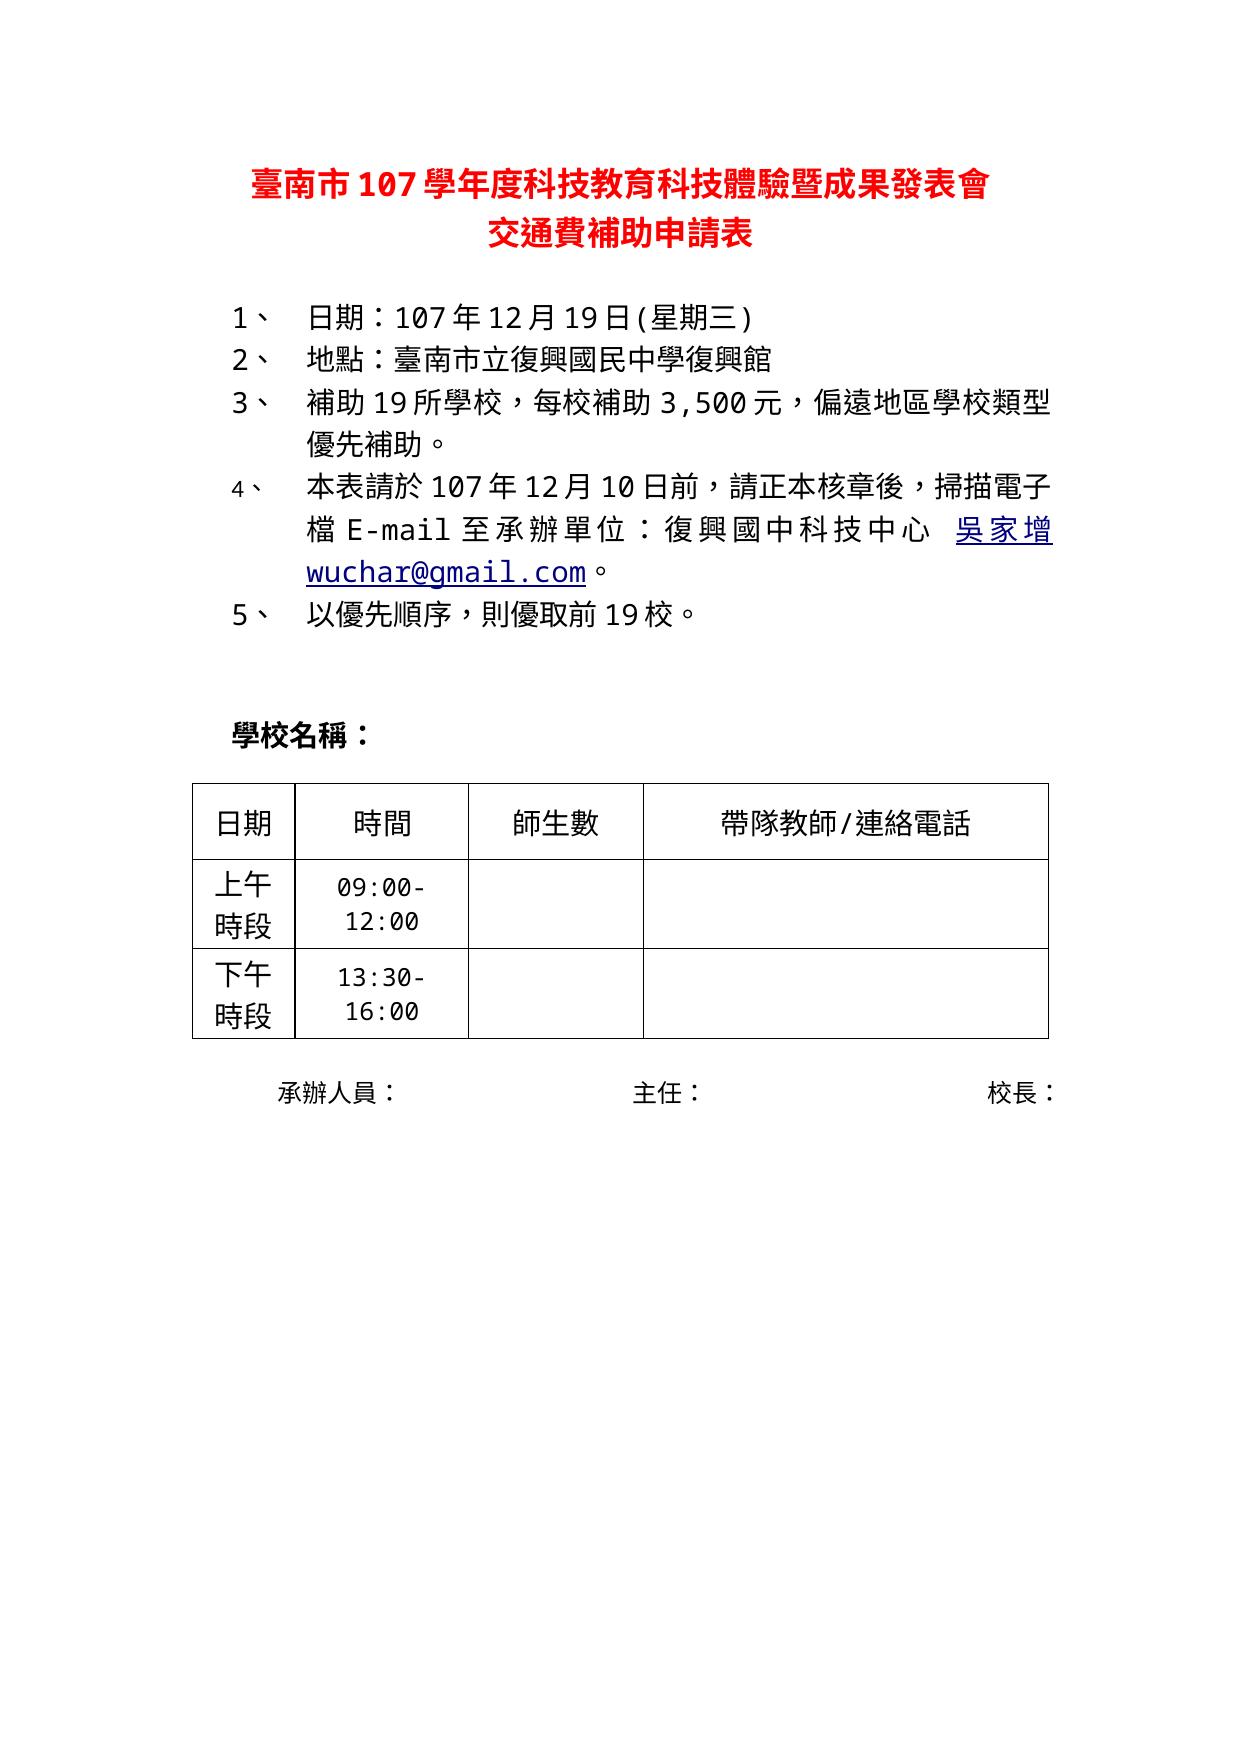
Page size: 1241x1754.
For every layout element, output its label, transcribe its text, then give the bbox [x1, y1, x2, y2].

table_cell [644, 949, 1048, 1038]
table_header 日期 [193, 784, 294, 859]
list 本表請於107年12月10日前，請正本核章後，掃描電子檔E-mail至承辦單位：復興國中科技中心 吳家增wuchar@gmail.com。 [231, 464, 1053, 591]
list 地點：臺南市立復興國民中學復興館 [231, 337, 1053, 379]
text 學校名稱： [231, 713, 1053, 755]
table_cell [469, 860, 643, 948]
table_cell [644, 860, 1048, 948]
list 以優先順序，則優取前19校。 [231, 591, 1053, 634]
table_header 時間 [296, 784, 468, 859]
text 承辦人員： 主任： 校長： [187, 1073, 1053, 1109]
table_header 師生數 [469, 784, 643, 859]
list 日期：107年12月19日(星期三) [231, 294, 1053, 337]
table_cell 下午時段 [193, 949, 294, 1038]
table_cell 上午時段 [193, 860, 294, 948]
table_cell 09:00-12:00 [296, 860, 468, 948]
text 交通費補助申請表 [187, 207, 1053, 255]
table_cell 13:30-16:00 [296, 949, 468, 1038]
list 補助19所學校，每校補助3,500元，偏遠地區學校類型優先補助。 [231, 379, 1053, 464]
text 臺南市107學年度科技教育科技體驗暨成果發表會 [187, 158, 1053, 207]
table_header 帶隊教師/連絡電話 [644, 784, 1048, 859]
table_cell [469, 949, 643, 1038]
